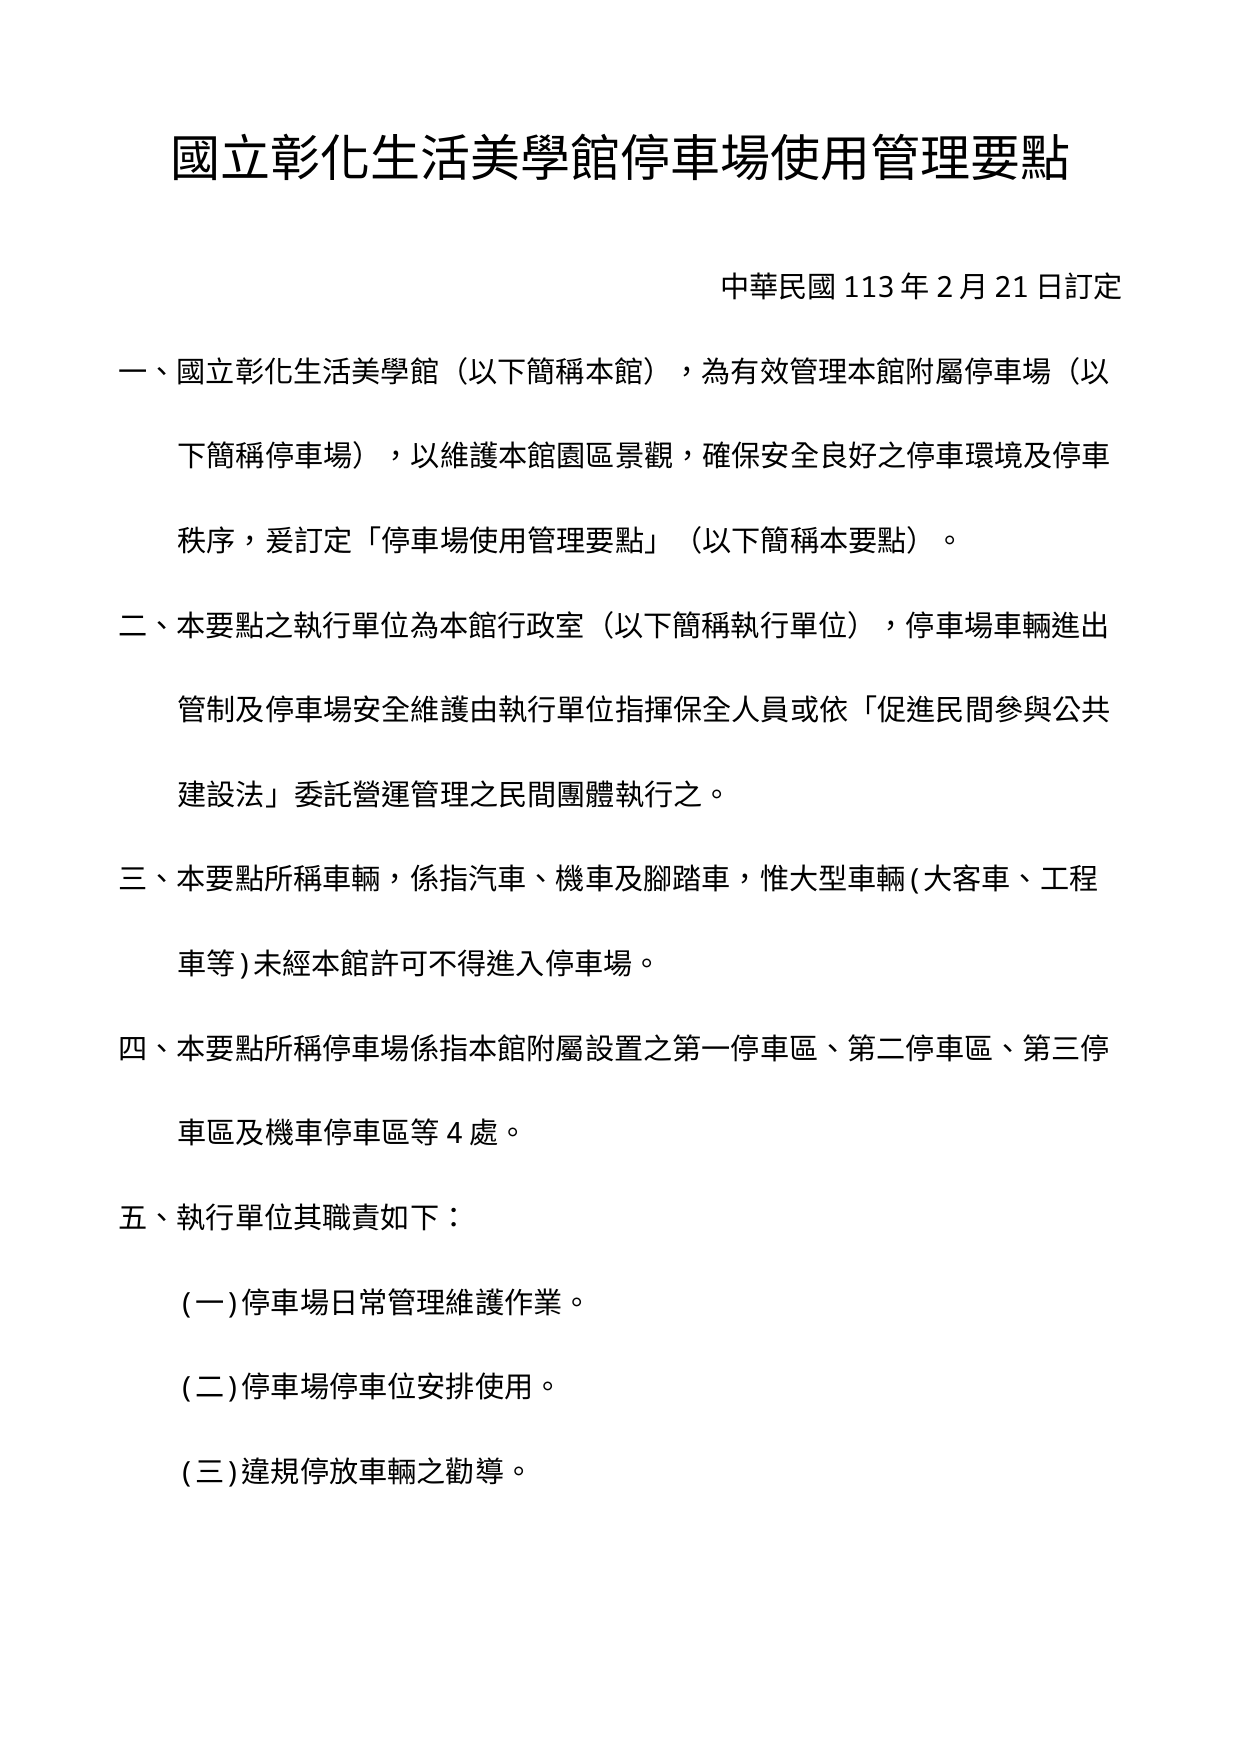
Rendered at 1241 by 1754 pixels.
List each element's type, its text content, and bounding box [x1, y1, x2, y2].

text 四、本要點所稱停車場係指本館附屬設置之第一停車區、第二停車區、第三停車區及機車停車區等4處。 [118, 1025, 1122, 1152]
text 二、本要點之執行單位為本館行政室（以下簡稱執行單位），停車場車輛進出管制及停車場安全維護由執行單位指揮保全人員或依「促進民間參與公共建設法」委託營運管理之民間團體執行之。 [118, 602, 1122, 813]
text 三、本要點所稱車輛，係指汽車、機車及腳踏車，惟大型車輛(大客車、工程車等)未經本館許可不得進入停車場。 [118, 856, 1122, 983]
text 中華民國113年2月21日訂定 [118, 263, 1122, 306]
text 國立彰化生活美學館停車場使用管理要點 [118, 118, 1122, 191]
text 五、執行單位其職責如下： [118, 1195, 1122, 1237]
text (二)停車場停車位安排使用。 [177, 1364, 1122, 1406]
text (一)停車場日常管理維護作業。 [177, 1279, 1122, 1322]
text (三)違規停放車輛之勸導。 [177, 1449, 1122, 1491]
text 一、國立彰化生活美學館（以下簡稱本館），為有效管理本館附屬停車場（以下簡稱停車場），以維護本館園區景觀，確保安全良好之停車環境及停車秩序，爰訂定「停車場使用管理要點」（以下簡稱本要點）。 [118, 348, 1122, 560]
